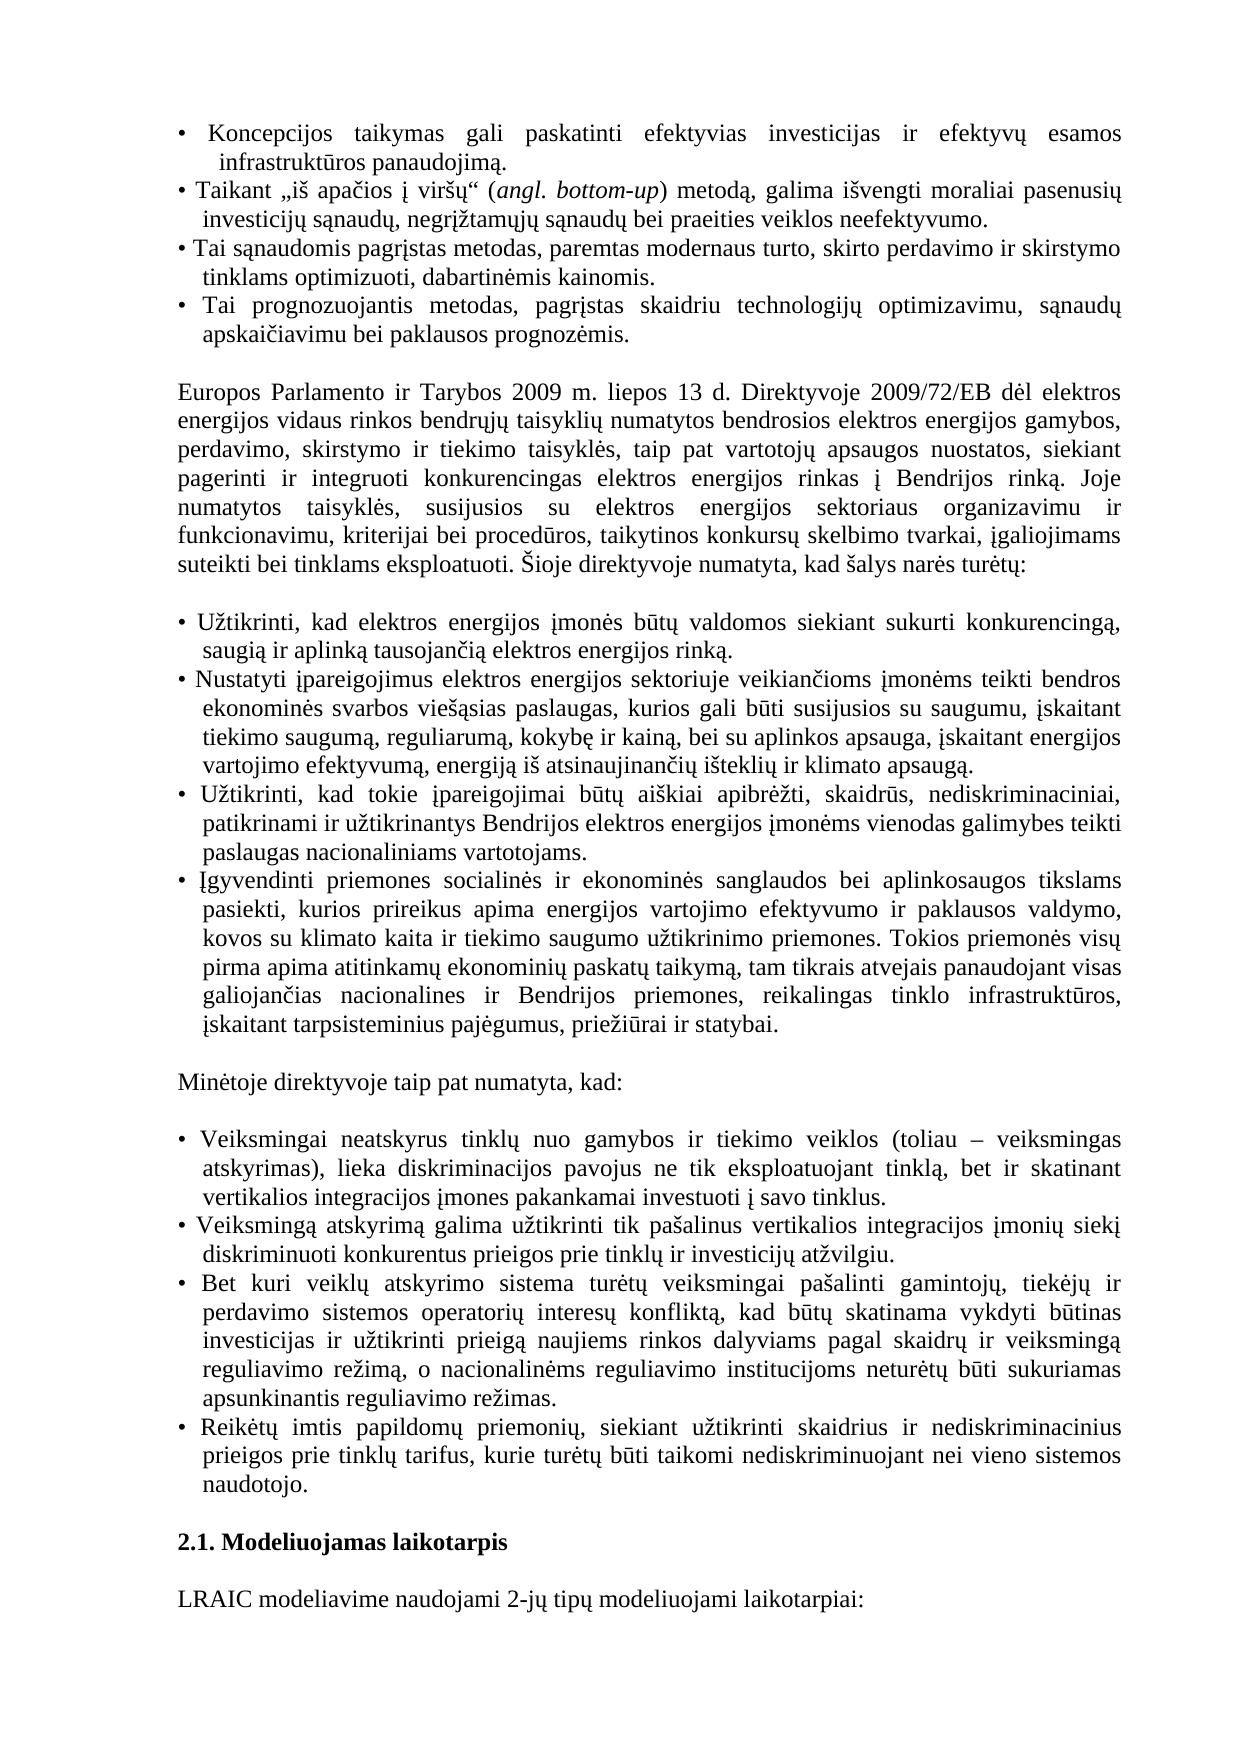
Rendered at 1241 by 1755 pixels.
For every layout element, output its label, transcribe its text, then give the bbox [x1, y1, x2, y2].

text • Tai prognozuojantis metodas, pagrįstas skaidriu technologijų optimizavimu, sąnaudų apskaičiavimu bei paklausos prognozėmis. [177, 291, 1122, 348]
text • Nustatyti įpareigojimus elektros energijos sektoriuje veikiančioms įmonėms teikti bendros ekonominės svarbos viešąsias paslaugas, kurios gali būti susijusios su saugumu, įskaitant tiekimo saugumą, reguliarumą, kokybę ir kainą, bei su aplinkos apsauga, įskaitant energijos vartojimo efektyvumą, energiją iš atsinaujinančių išteklių ir klimato apsaugą. [177, 664, 1122, 779]
text • Užtikrinti, kad elektros energijos įmonės būtų valdomos siekiant sukurti konkurencingą, saugią ir aplinką tausojančią elektros energijos rinką. [177, 607, 1122, 664]
text • Tai sąnaudomis pagrįstas metodas, paremtas modernaus turto, skirto perdavimo ir skirstymo tinklams optimizuoti, dabartinėmis kainomis. [177, 233, 1122, 291]
text • Bet kuri veiklų atskyrimo sistema turėtų veiksmingai pašalinti gamintojų, tiekėjų ir perdavimo sistemos operatorių interesų konfliktą, kad būtų skatinama vykdyti būtinas investicijas ir užtikrinti prieigą naujiems rinkos dalyviams pagal skaidrų ir veiksmingą reguliavimo režimą, o nacionalinėms reguliavimo institucijoms neturėtų būti sukuriamas apsunkinantis reguliavimo režimas. [177, 1268, 1122, 1412]
text 2.1. Modeliuojamas laikotarpis [177, 1527, 1122, 1556]
text • Taikant „iš apačios į viršų“ (angl. bottom-up) metodą, galima išvengti moraliai pasenusių investicijų sąnaudų, negrįžtamųjų sąnaudų bei praeities veiklos neefektyvumo. [177, 176, 1122, 233]
text LRAIC modeliavime naudojami 2-jų tipų modeliuojami laikotarpiai: [177, 1584, 1122, 1613]
text • Veiksmingą atskyrimą galima užtikrinti tik pašalinus vertikalios integracijos įmonių siekį diskriminuoti konkurentus prieigos prie tinklų ir investicijų atžvilgiu. [177, 1211, 1122, 1268]
text Minėtoje direktyvoje taip pat numatyta, kad: [177, 1067, 1122, 1096]
text • Koncepcijos taikymas gali paskatinti efektyvias investicijas ir efektyvų esamos infrastruktūros panaudojimą. [177, 118, 1122, 176]
text Europos Parlamento ir Tarybos 2009 m. liepos 13 d. Direktyvoje 2009/72/EB dėl elektros energijos vidaus rinkos bendrųjų taisyklių numatytos bendrosios elektros energijos gamybos, perdavimo, skirstymo ir tiekimo taisyklės, taip pat vartotojų apsaugos nuostatos, siekiant pagerinti ir integruoti konkurencingas elektros energijos rinkas į Bendrijos rinką. Joje numatytos taisyklės, susijusios su elektros energijos sektoriaus organizavimu ir funkcionavimu, kriterijai bei procedūros, taikytinos konkursų skelbimo tvarkai, įgaliojimams suteikti bei tinklams eksploatuoti. Šioje direktyvoje numatyta, kad šalys narės turėtų: [177, 377, 1122, 578]
text • Reikėtų imtis papildomų priemonių, siekiant užtikrinti skaidrius ir nediskriminacinius prieigos prie tinklų tarifus, kurie turėtų būti taikomi nediskriminuojant nei vieno sistemos naudotojo. [177, 1412, 1122, 1498]
text • Užtikrinti, kad tokie įpareigojimai būtų aiškiai apibrėžti, skaidrūs, nediskriminaciniai, patikrinami ir užtikrinantys Bendrijos elektros energijos įmonėms vienodas galimybes teikti paslaugas nacionaliniams vartotojams. [177, 779, 1122, 866]
text • Veiksmingai neatskyrus tinklų nuo gamybos ir tiekimo veiklos (toliau – veiksmingas atskyrimas), lieka diskriminacijos pavojus ne tik eksploatuojant tinklą, bet ir skatinant vertikalios integracijos įmones pakankamai investuoti į savo tinklus. [177, 1124, 1122, 1211]
text • Įgyvendinti priemones socialinės ir ekonominės sanglaudos bei aplinkosaugos tikslams pasiekti, kurios prireikus apima energijos vartojimo efektyvumo ir paklausos valdymo, kovos su klimato kaita ir tiekimo saugumo užtikrinimo priemones. Tokios priemonės visų pirma apima atitinkamų ekonominių paskatų taikymą, tam tikrais atvejais panaudojant visas galiojančias nacionalines ir Bendrijos priemones, reikalingas tinklo infrastruktūros, įskaitant tarpsisteminius pajėgumus, priežiūrai ir statybai. [177, 866, 1122, 1038]
